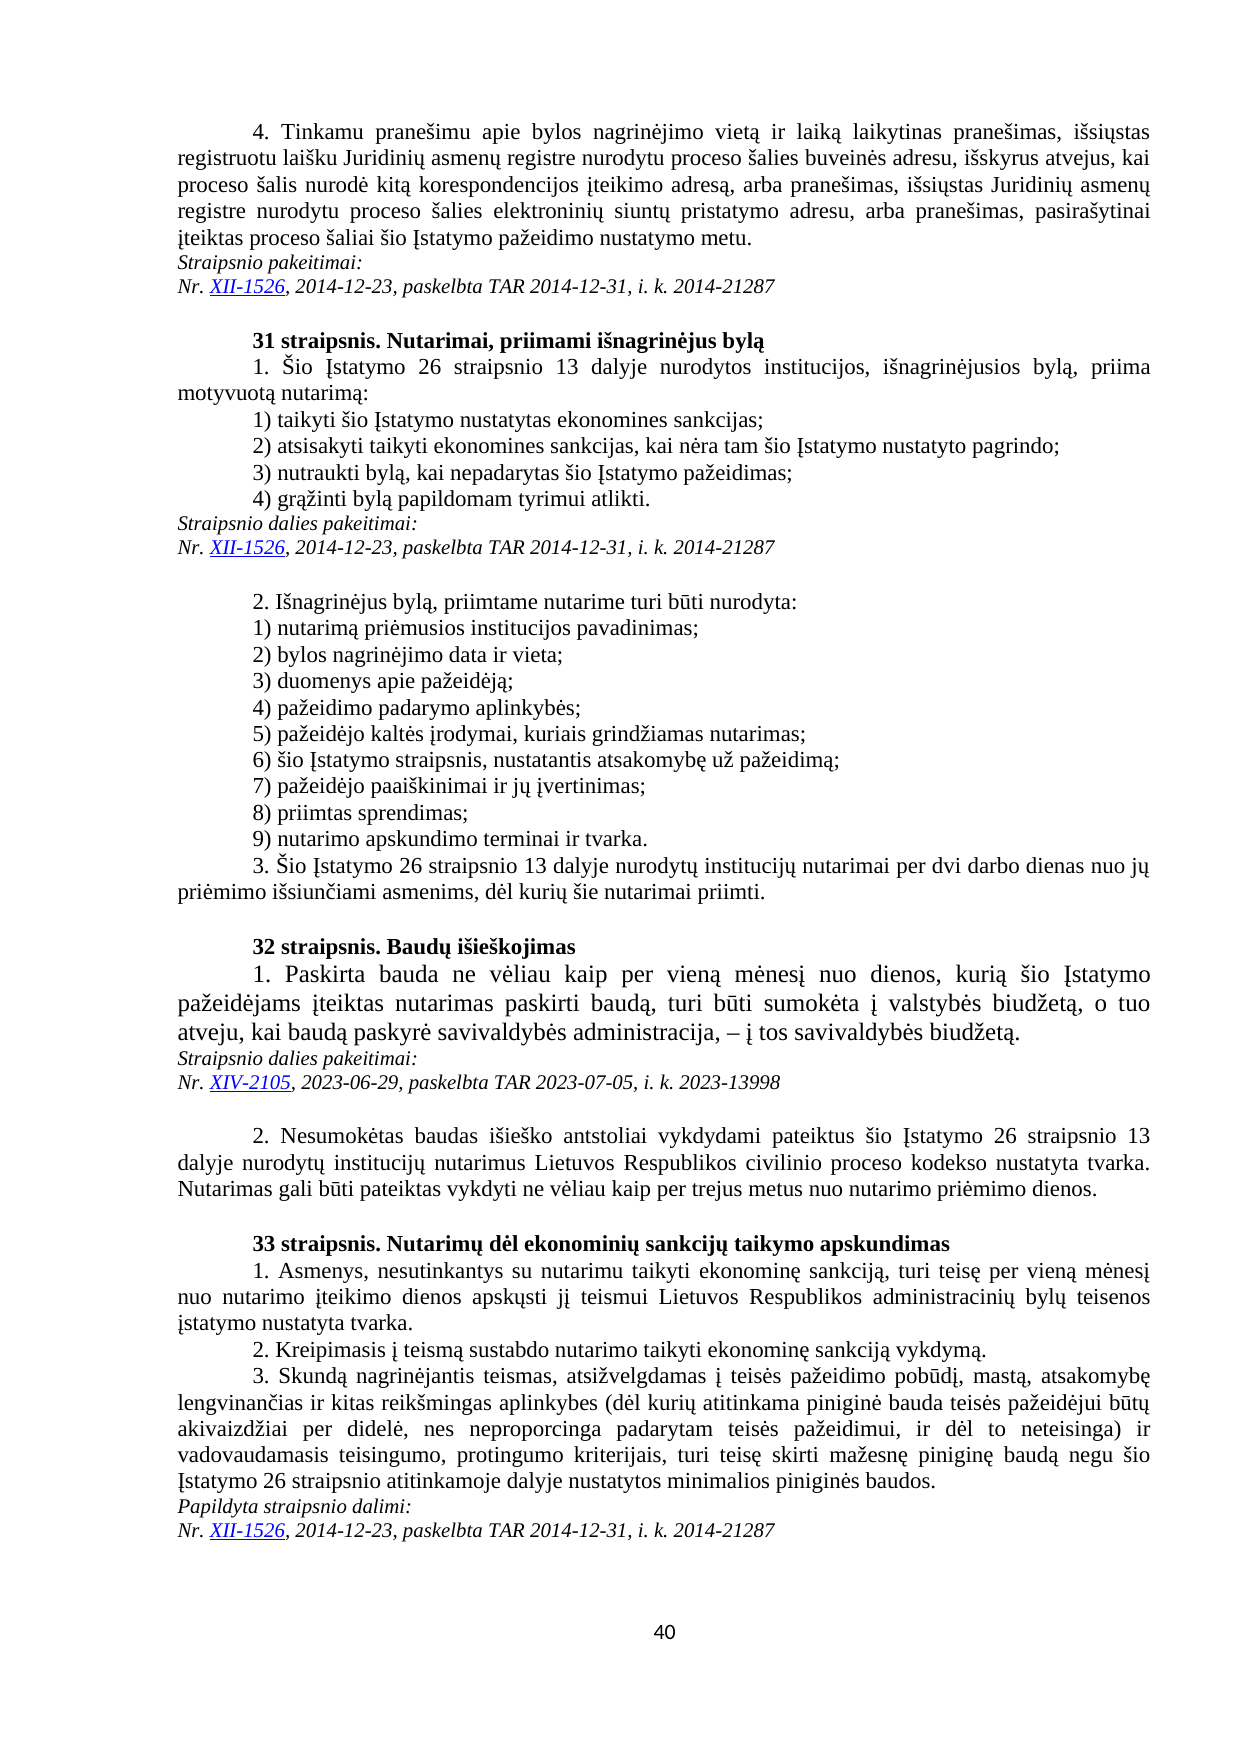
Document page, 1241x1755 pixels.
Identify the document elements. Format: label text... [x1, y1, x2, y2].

text 3) nutraukti bylą, kai nepadarytas šio Įstatymo pažeidimas; [177, 458, 1152, 485]
text 1) taikyti šio Įstatymo nustatytas ekonomines sankcijas; [177, 406, 1152, 432]
text Straipsnio pakeitimai: [177, 250, 1152, 274]
text 8) priimtas sprendimas; [177, 799, 1152, 825]
text Papildyta straipsnio dalimi: [177, 1494, 1152, 1518]
text 1. Paskirta bauda ne vėliau kaip per vieną mėnesį nuo dienos, kurią šio Įstatymo pažeidėjams įteiktas nutarimas paskirti baudą, turi būti sumokėta į valstybės biudžetą, o tuo atveju, kai baudą paskyrė savivaldybės administracija, – į tos savivaldybės biudžetą. [177, 959, 1152, 1046]
text 4) pažeidimo padarymo aplinkybės; [177, 693, 1152, 720]
text 7) pažeidėjo paaiškinimai ir jų įvertinimas; [177, 773, 1152, 799]
text 1. Šio Įstatymo 26 straipsnio 13 dalyje nurodytos institucijos, išnagrinėjusios bylą, priima motyvuotą nutarimą: [177, 353, 1152, 406]
text Nr. XII-1526, 2014-12-23, paskelbta TAR 2014-12-31, i. k. 2014-21287 [177, 535, 1152, 559]
text 3) duomenys apie pažeidėją; [177, 667, 1152, 693]
text 6) šio Įstatymo straipsnis, nustatantis atsakomybę už pažeidimą; [177, 746, 1152, 773]
text 32 straipsnis. Baudų išieškojimas [177, 933, 1152, 959]
text 2. Kreipimasis į teismą sustabdo nutarimo taikyti ekonominę sankciją vykdymą. [177, 1336, 1152, 1362]
text 4) grąžinti bylą papildomam tyrimui atlikti. [177, 485, 1152, 511]
text 2) atsisakyti taikyti ekonomines sankcijas, kai nėra tam šio Įstatymo nustatyto pagrindo; [177, 432, 1152, 458]
text Nr. XII-1526, 2014-12-23, paskelbta TAR 2014-12-31, i. k. 2014-21287 [177, 1518, 1152, 1542]
text 4. Tinkamu pranešimu apie bylos nagrinėjimo vietą ir laiką laikytinas pranešimas, išsiųstas registruotu laišku Juridinių asmenų registre nurodytu proceso šalies buveinės adresu, išskyrus atvejus, kai proceso šalis nurodė kitą korespondencijos įteikimo adresą, arba pranešimas, išsiųstas Juridinių asmenų registre nurodytu proceso šalies elektroninių siuntų pristatymo adresu, arba pranešimas, pasirašytinai įteiktas proceso šaliai šio Įstatymo pažeidimo nustatymo metu. [177, 118, 1152, 250]
text 3. Šio Įstatymo 26 straipsnio 13 dalyje nurodytų institucijų nutarimai per dvi darbo dienas nuo jų priėmimo išsiunčiami asmenims, dėl kurių šie nutarimai priimti. [177, 852, 1152, 904]
text Straipsnio dalies pakeitimai: [177, 511, 1152, 535]
text 9) nutarimo apskundimo terminai ir tvarka. [177, 825, 1152, 852]
text 2. Išnagrinėjus bylą, priimtame nutarime turi būti nurodyta: [177, 588, 1152, 614]
text 2) bylos nagrinėjimo data ir vieta; [177, 641, 1152, 667]
text 1. Asmenys, nesutinkantys su nutarimu taikyti ekonominę sankciją, turi teisę per vieną mėnesį nuo nutarimo įteikimo dienos apskųsti jį teismui Lietuvos Respublikos administracinių bylų teisenos įstatymo nustatyta tvarka. [177, 1257, 1152, 1336]
text 5) pažeidėjo kaltės įrodymai, kuriais grindžiamas nutarimas; [177, 720, 1152, 746]
text 1) nutarimą priėmusios institucijos pavadinimas; [177, 614, 1152, 641]
text Straipsnio dalies pakeitimai: [177, 1046, 1152, 1070]
text 3. Skundą nagrinėjantis teismas, atsižvelgdamas į teisės pažeidimo pobūdį, mastą, atsakomybę lengvinančias ir kitas reikšmingas aplinkybes (dėl kurių atitinkama piniginė bauda teisės pažeidėjui būtų akivaizdžiai per didelė, nes neproporcinga padarytam teisės pažeidimui, ir dėl to neteisinga) ir vadovaudamasis teisingumo, protingumo kriterijais, turi teisę skirti mažesnę piniginę baudą negu šio Įstatymo 26 straipsnio atitinkamoje dalyje nustatytos minimalios piniginės baudos. [177, 1362, 1152, 1494]
text 2. Nesumokėtas baudas išieško antstoliai vykdydami pateiktus šio Įstatymo 26 straipsnio 13 dalyje nurodytų institucijų nutarimus Lietuvos Respublikos civilinio proceso kodekso nustatyta tvarka. Nutarimas gali būti pateiktas vykdyti ne vėliau kaip per trejus metus nuo nutarimo priėmimo dienos. [177, 1123, 1152, 1202]
text 33 straipsnis. Nutarimų dėl ekonominių sankcijų taikymo apskundimas [177, 1230, 1152, 1257]
text 31 straipsnis. Nutarimai, priimami išnagrinėjus bylą [177, 327, 1152, 353]
text Nr. XII-1526, 2014-12-23, paskelbta TAR 2014-12-31, i. k. 2014-21287 [177, 274, 1152, 298]
text Nr. XIV-2105, 2023-06-29, paskelbta TAR 2023-07-05, i. k. 2023-13998 [177, 1070, 1152, 1094]
